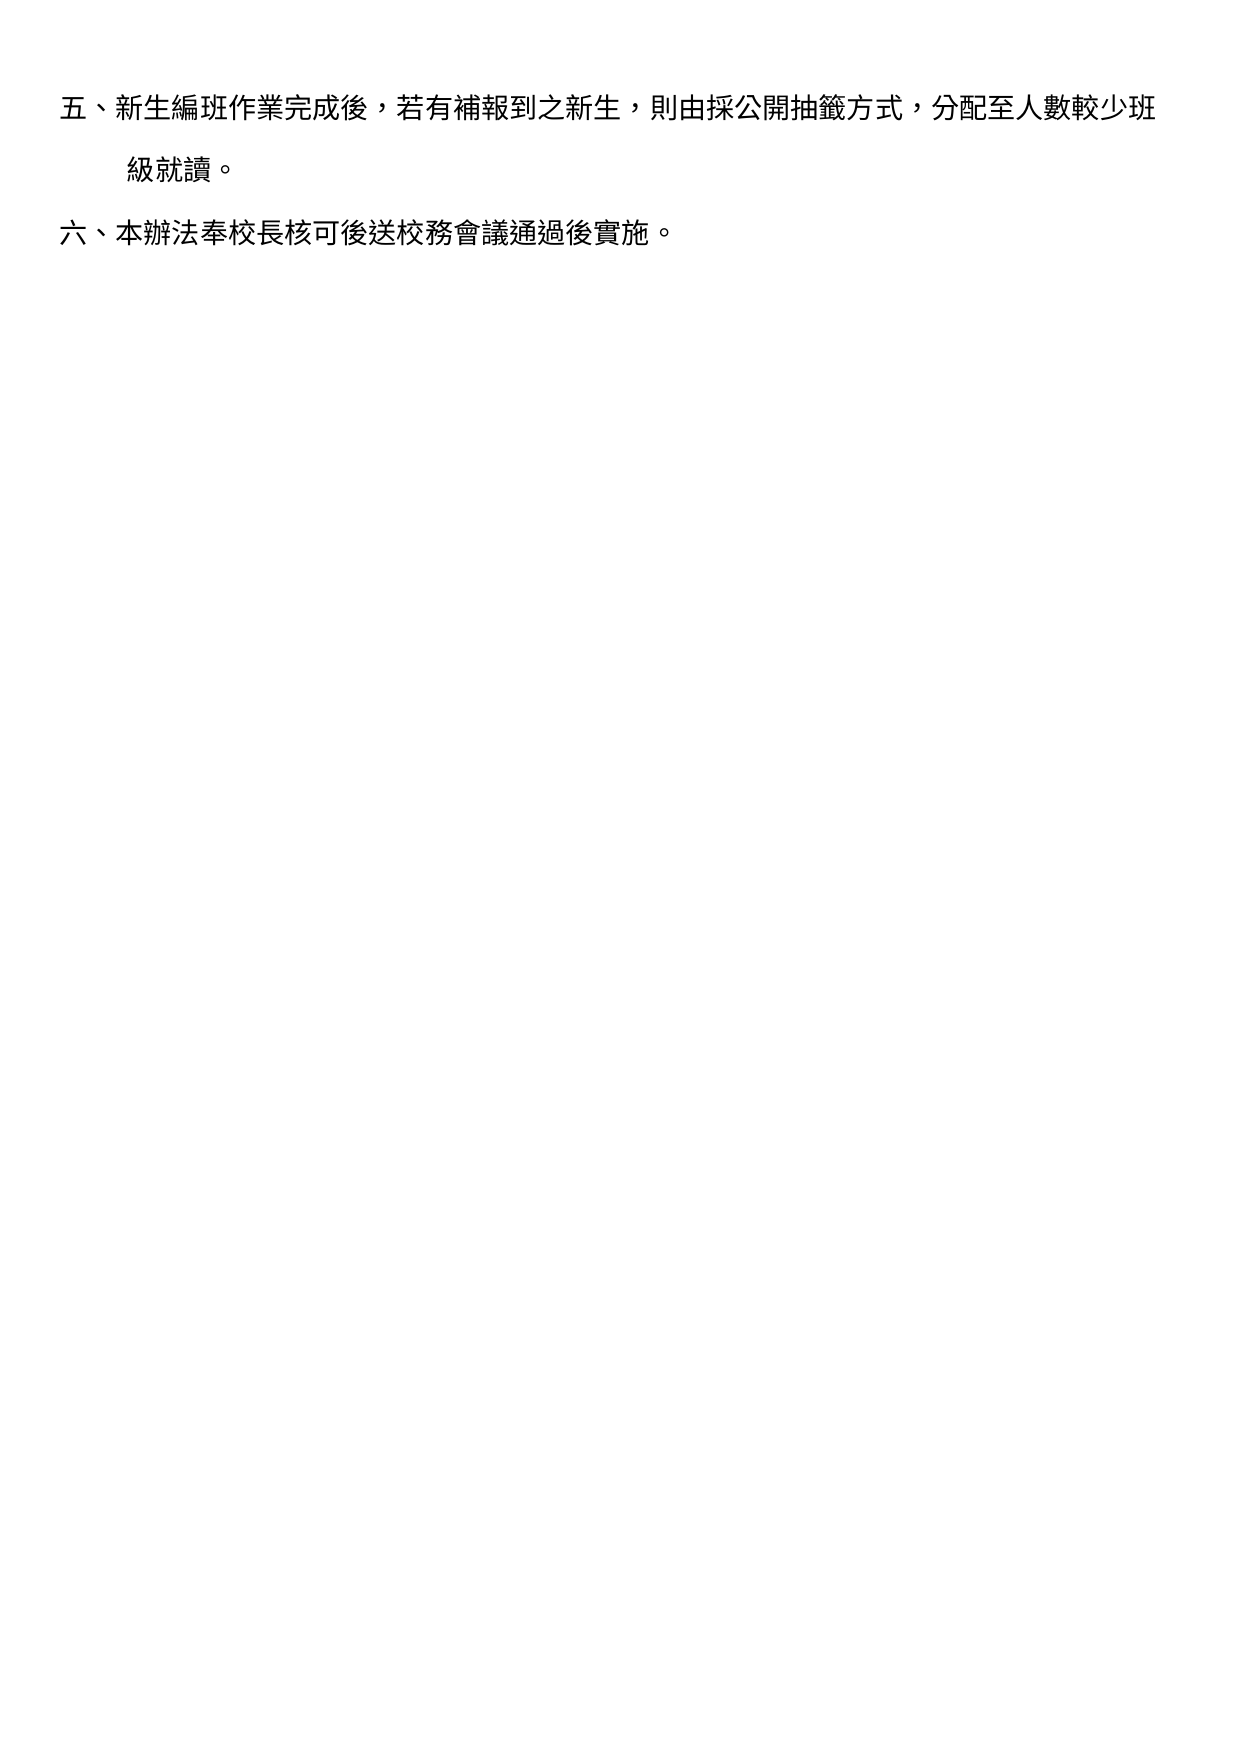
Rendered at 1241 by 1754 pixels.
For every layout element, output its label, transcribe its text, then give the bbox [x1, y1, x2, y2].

text 級就讀。 [59, 127, 1181, 189]
text 五、新生編班作業完成後，若有補報到之新生，則由採公開抽籤方式，分配至人數較少班 [59, 64, 1181, 127]
text 六、本辦法奉校長核可後送校務會議通過後實施。 [59, 189, 1181, 252]
